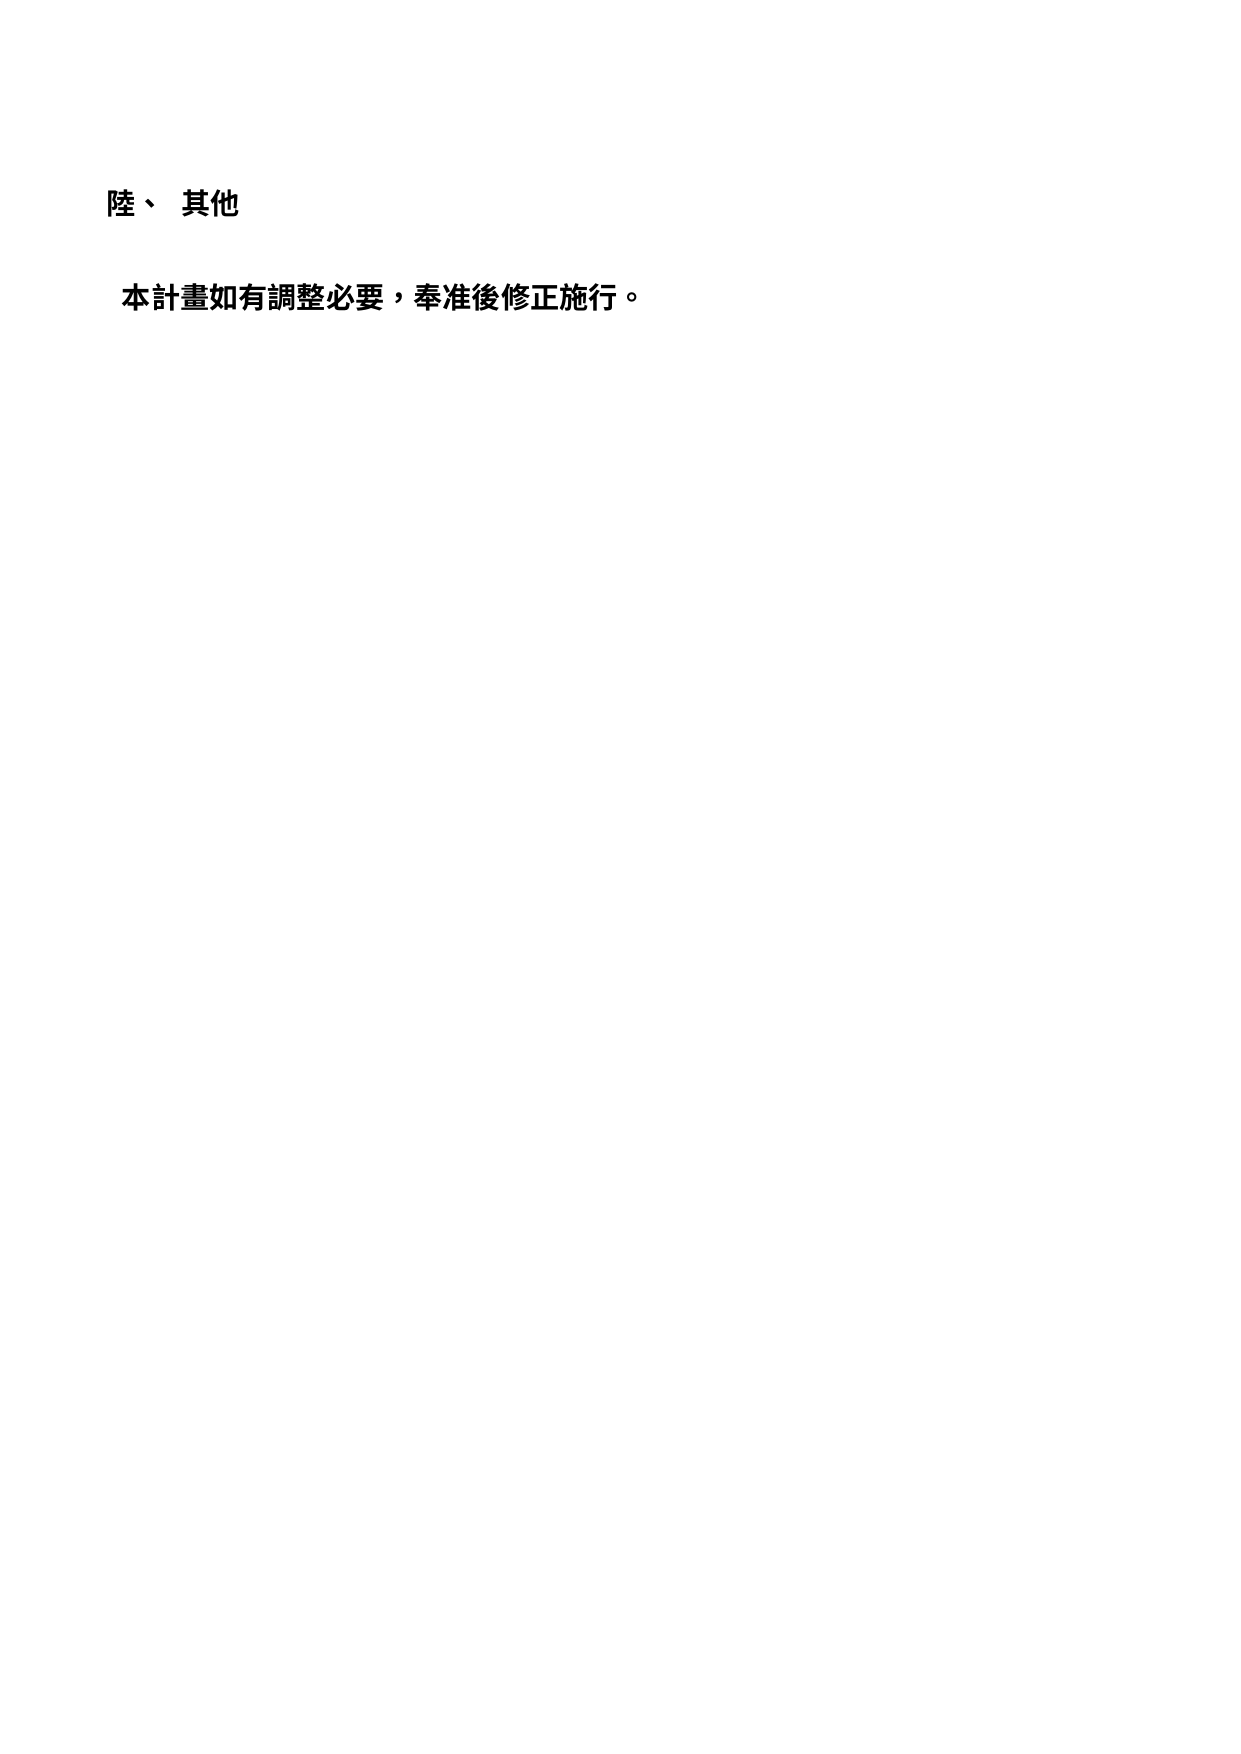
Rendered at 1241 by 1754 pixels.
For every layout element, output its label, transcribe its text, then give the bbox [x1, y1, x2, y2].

title 其他 [106, 164, 1134, 239]
text 本計畫如有調整必要，奉准後修正施行。 [106, 258, 1134, 333]
